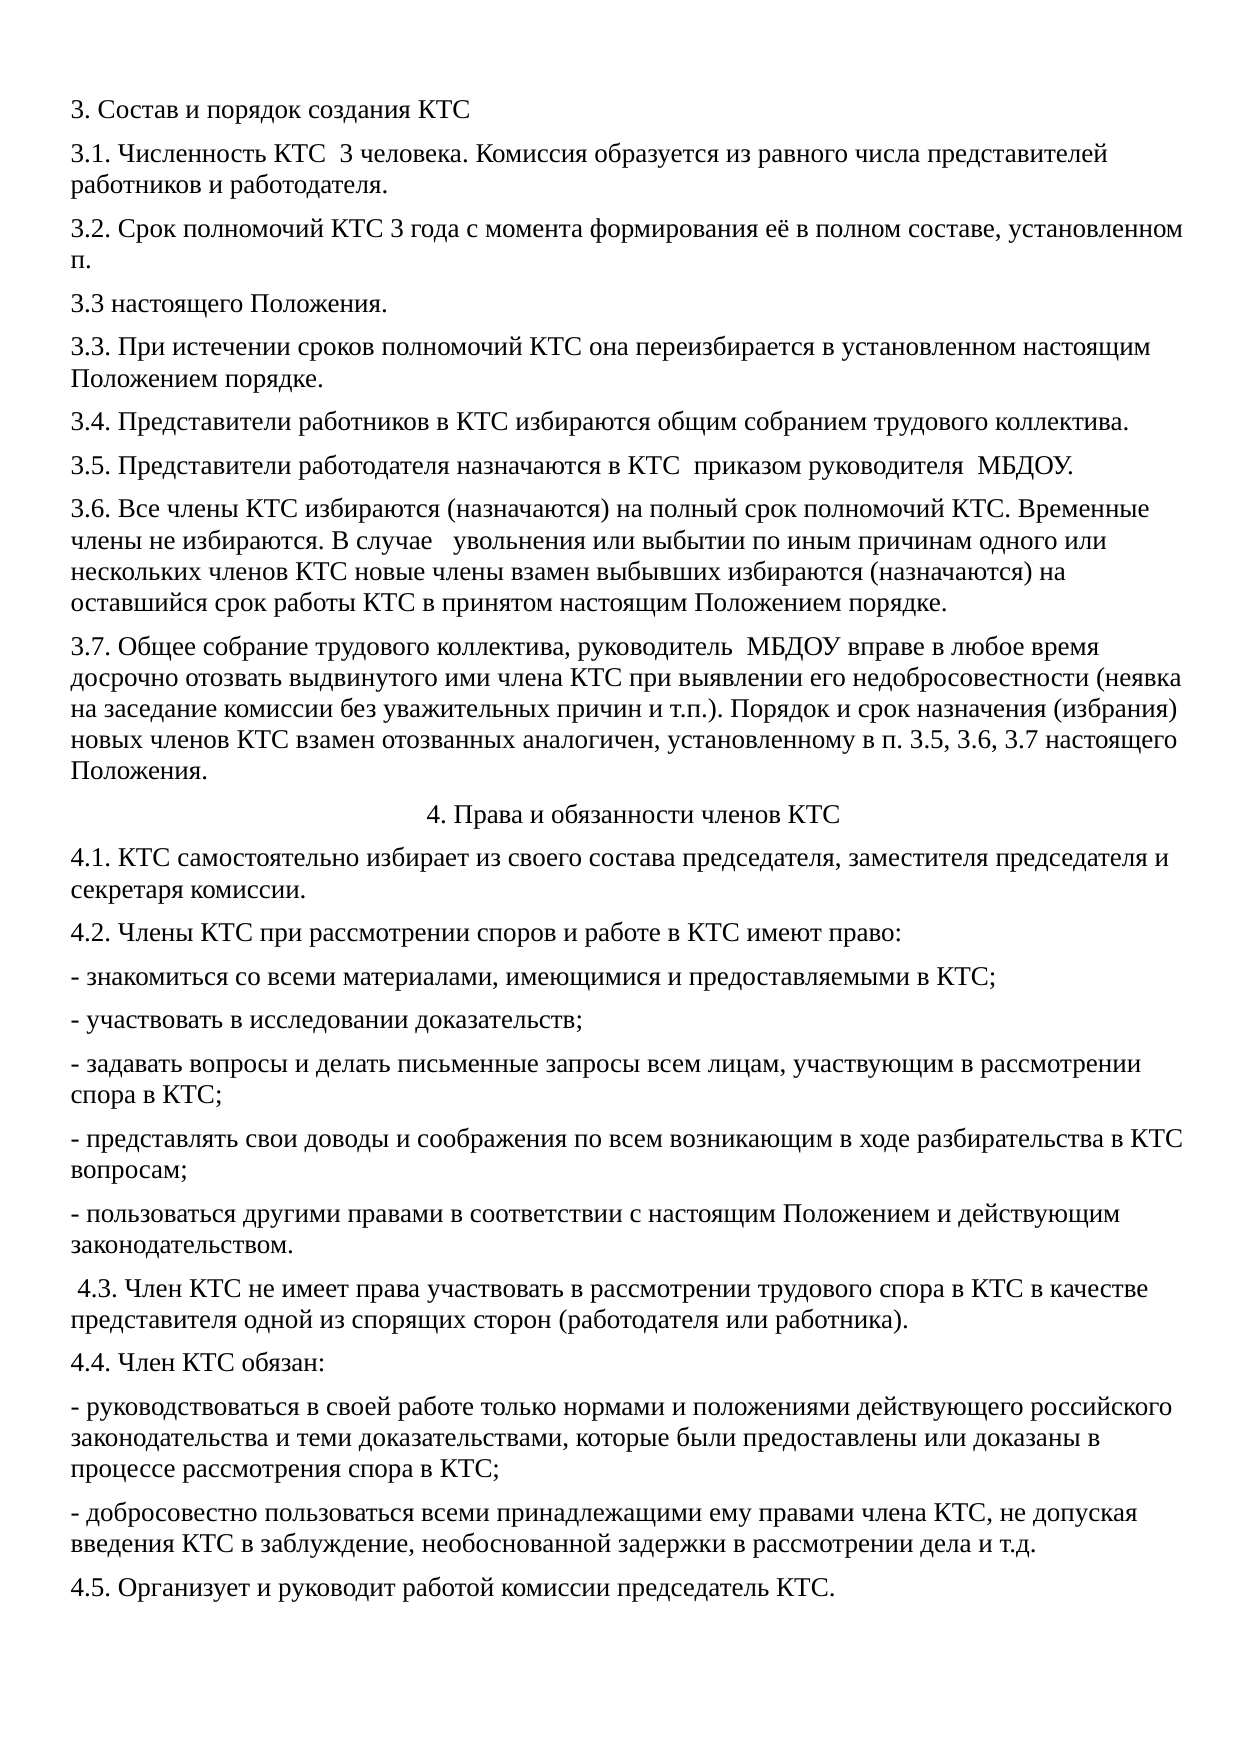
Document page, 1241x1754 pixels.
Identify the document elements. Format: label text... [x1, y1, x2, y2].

text - добросовестно пользоваться всеми принадлежащими ему правами члена КТС, не допуская введения КТС в заблуждение, необоснованной задержки в рассмотрении дела и т.д. [70, 1496, 1197, 1558]
text - задавать вопросы и делать письменные запросы всем лицам, участвующим в рассмотрении спора в КТС; [70, 1047, 1197, 1109]
text 4.3. Член КТС не имеет права участвовать в рассмотрении трудового спора в КТС в качестве представителя одной из спорящих сторон (работодателя или работника). [70, 1272, 1197, 1334]
text 4. Права и обязанности членов КТС [70, 798, 1197, 829]
text 3.4. Представители работников в КТС избираются общим собранием трудового коллектива. [70, 405, 1197, 436]
text - участвовать в исследовании доказательств; [70, 1004, 1197, 1035]
text - представлять свои доводы и соображения по всем возникающим в ходе разбирательства в КТС вопросам; [70, 1122, 1197, 1184]
text 4.1. КТС самостоятельно избирает из своего состава председателя, заместителя председателя и секретаря комиссии. [70, 842, 1197, 904]
text 3.3. При истечении сроков полномочий КТС она переизбирается в установленном настоящим Положением порядке. [70, 331, 1197, 393]
text 3.7. Общее собрание трудового коллектива, руководитель МБДОУ вправе в любое время досрочно отозвать выдвинутого ими члена КТС при выявлении его недобросовестности (неявка на заседание комиссии без уважительных причин и т.п.). Порядок и срок назначения (избрания) новых членов КТС взамен отозванных аналогичен, установленному в п. 3.5, 3.6, 3.7 настоящего Положения. [70, 630, 1197, 785]
text - пользоваться другими правами в соответствии с настоящим Положением и действующим законодательством. [70, 1197, 1197, 1259]
text 4.5. Организует и руководит работой комиссии председатель КТС. [70, 1571, 1197, 1602]
text 3.2. Срок полномочий КТС 3 года с момента формирования её в полном составе, установленном п. [70, 212, 1197, 274]
text - руководствоваться в своей работе только нормами и положениями действующего российского законодательства и теми доказательствами, которые были предоставлены или доказаны в процессе рассмотрения спора в КТС; [70, 1390, 1197, 1483]
text 3.6. Все члены КТС избираются (назначаются) на полный срок полномочий КТС. Временные члены не избираются. В случае увольнения или выбытии по иным причинам одного или нескольких членов КТС новые члены взамен выбывших избираются (назначаются) на оставшийся срок работы КТС в принятом настоящим Положением порядке. [70, 493, 1197, 617]
text 3.5. Представители работодателя назначаются в КТС приказом руководителя МБДОУ. [70, 449, 1197, 480]
text 3.3 настоящего Положения. [70, 287, 1197, 318]
text 4.2. Члены КТС при рассмотрении споров и работе в КТС имеют право: [70, 916, 1197, 947]
text 3. Состав и порядок создания КТС [70, 94, 1197, 125]
text 4.4. Член КТС обязан: [70, 1346, 1197, 1378]
text - знакомиться со всеми материалами, имеющимися и предоставляемыми в КТС; [70, 960, 1197, 991]
text 3.1. Численность КТС 3 человека. Комиссия образуется из равного числа представителей работников и работодателя. [70, 137, 1197, 199]
